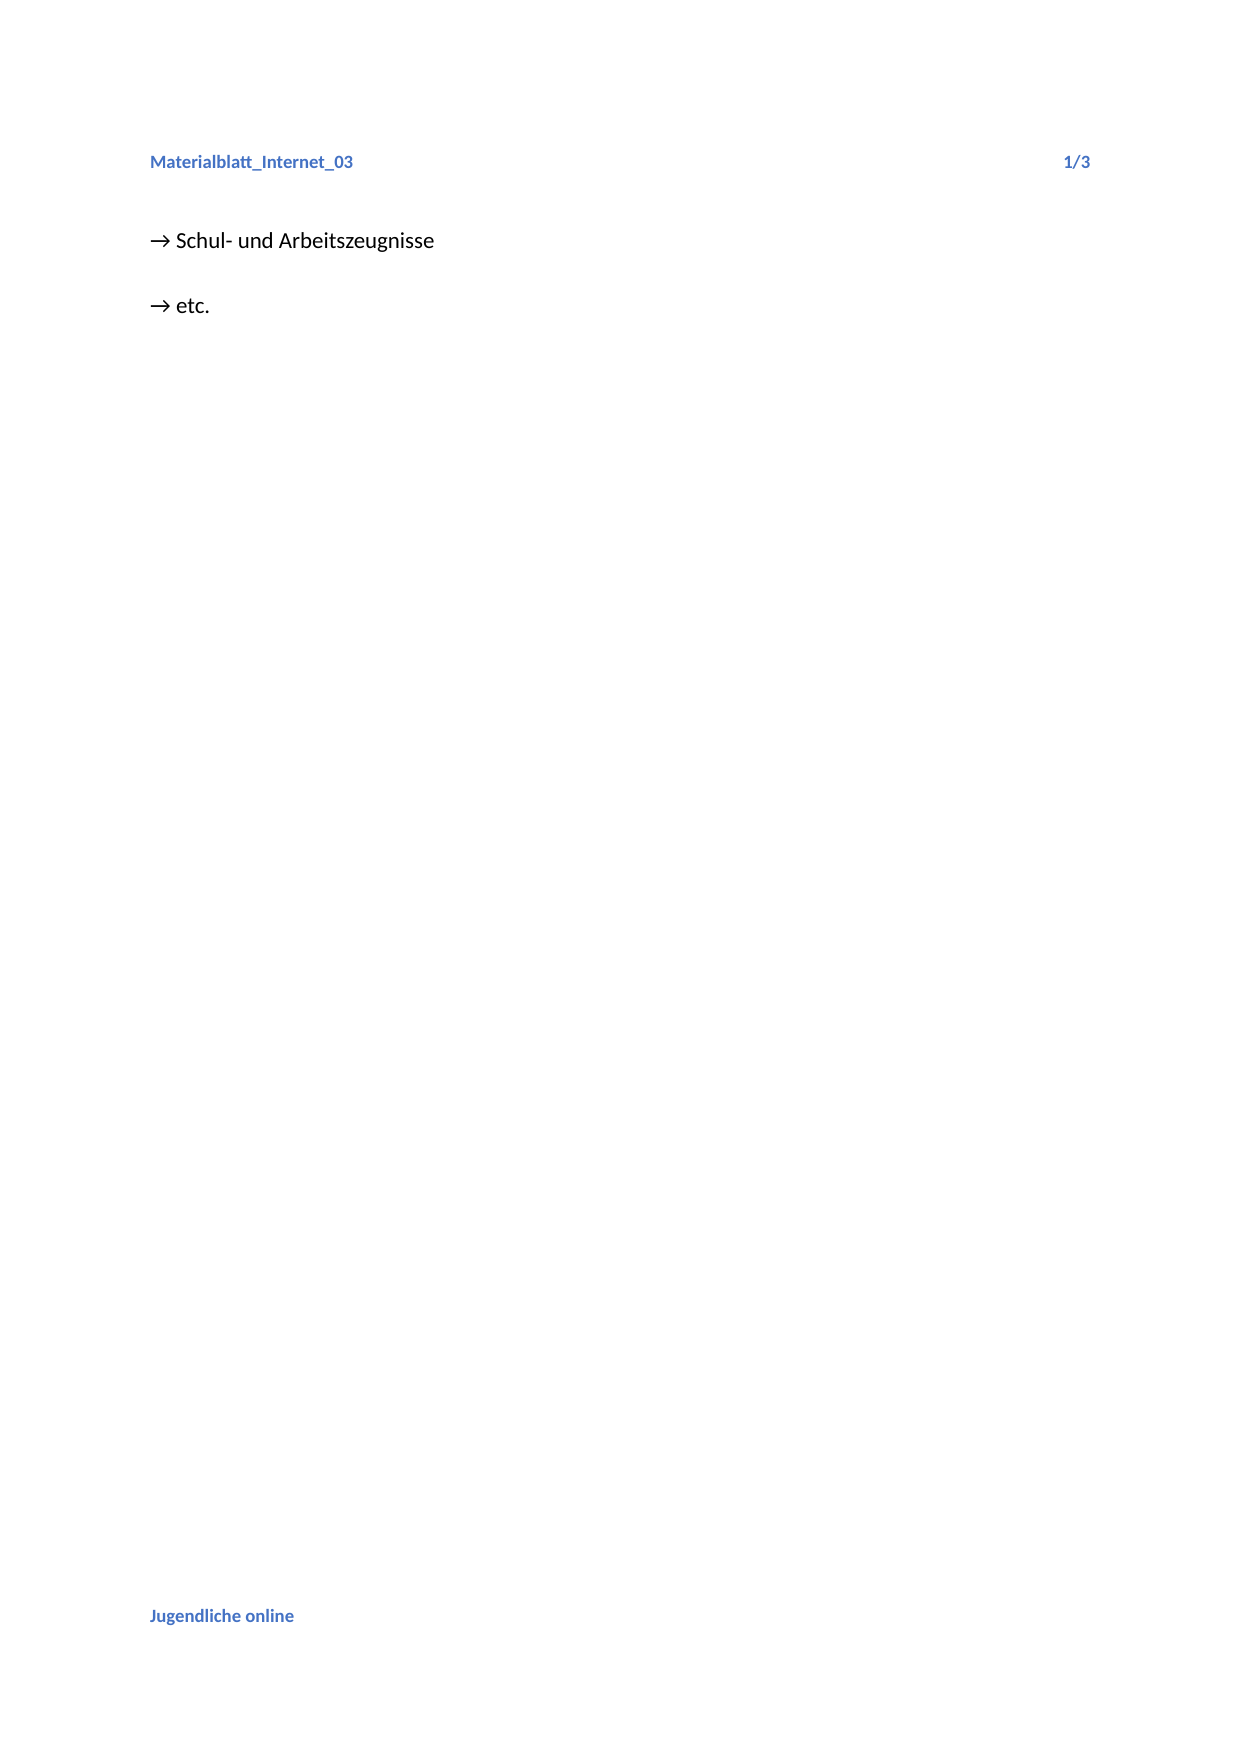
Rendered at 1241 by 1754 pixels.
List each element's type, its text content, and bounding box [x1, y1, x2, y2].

text → Schul- und Arbeitszeugnisse [150, 226, 1090, 254]
text → etc. [150, 291, 1090, 319]
